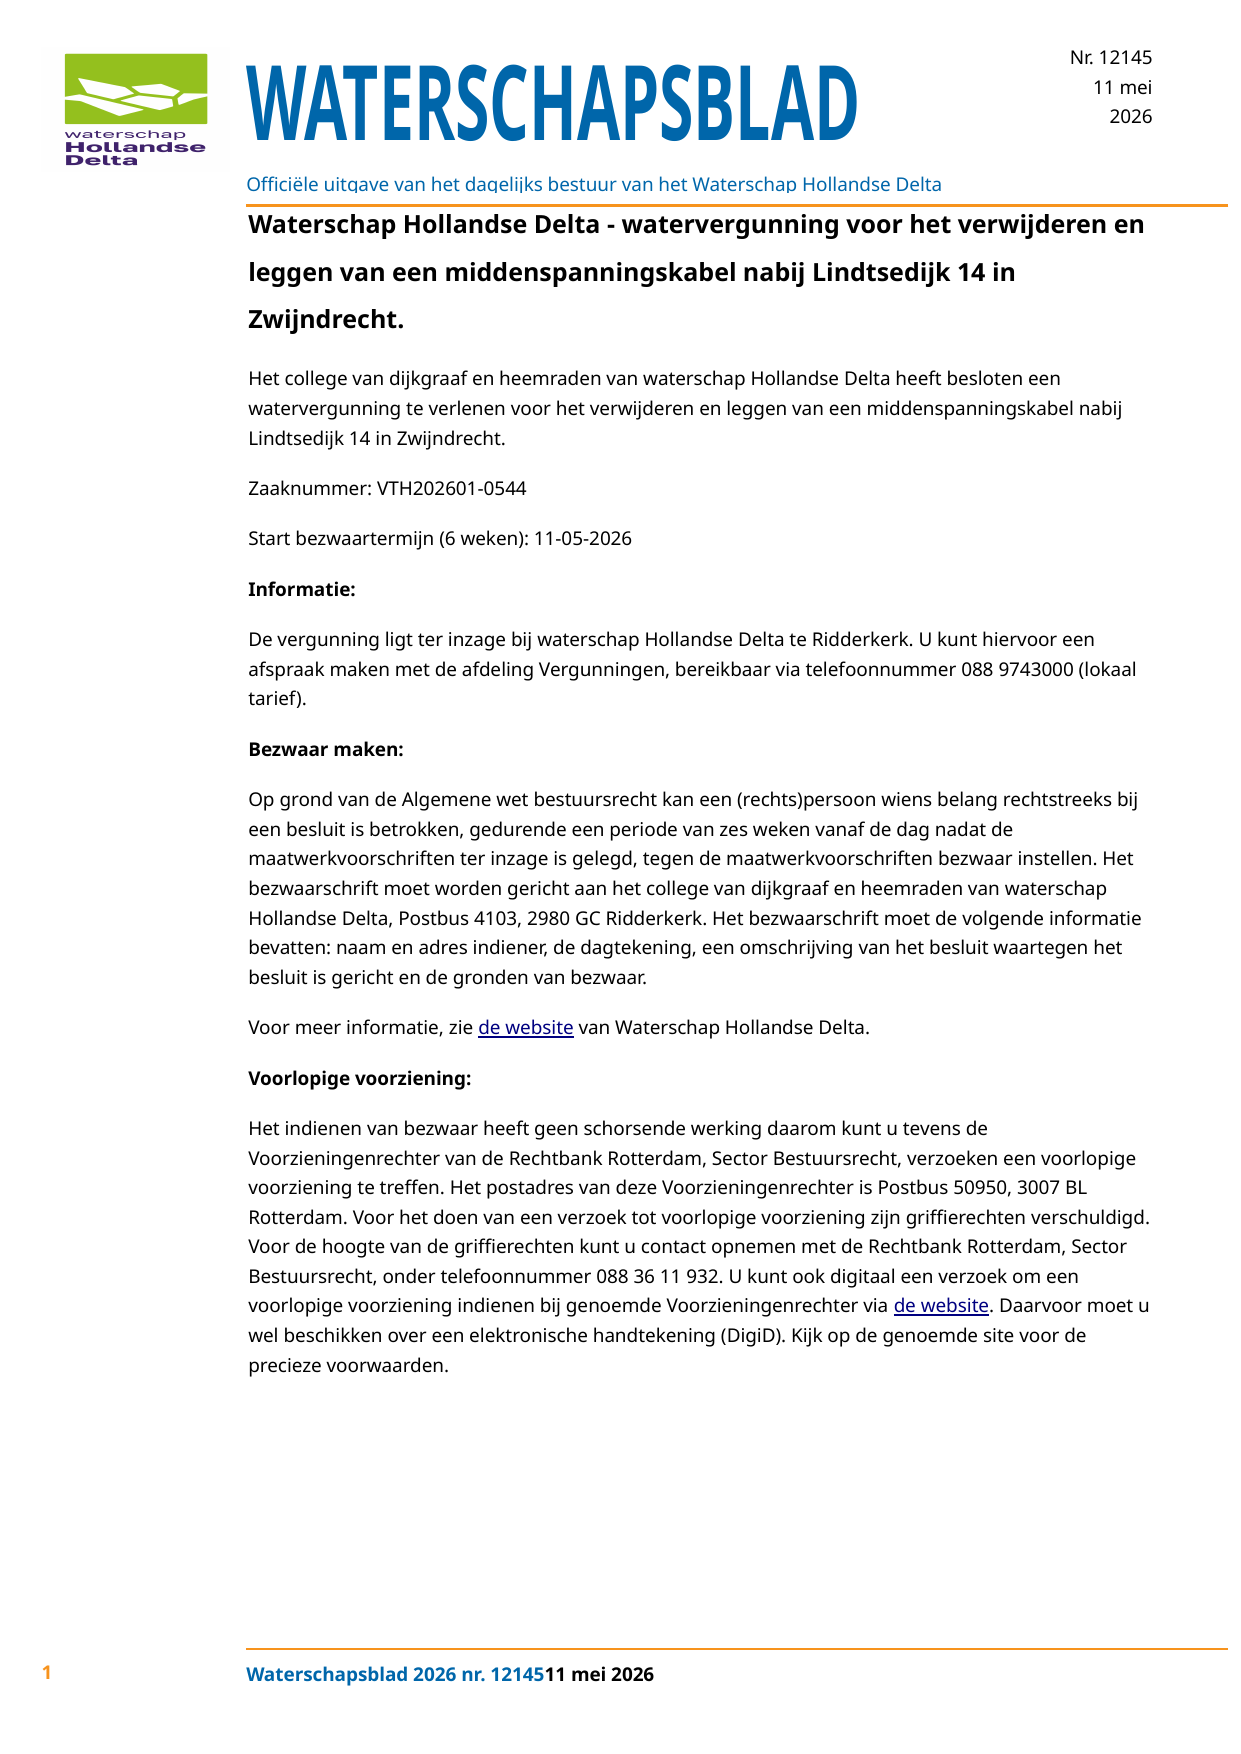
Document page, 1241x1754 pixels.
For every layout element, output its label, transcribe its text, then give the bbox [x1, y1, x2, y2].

text Voorlopige voorziening: [248, 1065, 1152, 1090]
text Op grond van de Algemene wet bestuursrecht kan een (rechts)persoon wiens belang rechtstreeks bij een besluit is betrokken, gedurende een periode van zes weken vanaf de dag nadat de maatwerkvoorschriften ter inzage is gelegd, tegen de maatwerkvoorschriften bezwaar instellen. Het bezwaarschrift moet worden gericht aan het college van dijkgraaf en heemraden van waterschap Hollandse Delta, Postbus 4103, 2980 GC Ridderkerk. Het bezwaarschrift moet de volgende informatie bevatten: naam en adres indiener, de dagtekening, een omschrijving van het besluit waartegen het besluit is gericht en de gronden van bezwaar. [248, 786, 1152, 989]
text Waterschap Hollandse Delta - watervergunning voor het verwijderen en leggen van een middenspanningskabel nabij Lindtsedijk 14 in Zwijndrecht. [248, 207, 1152, 336]
text Het college van dijkgraaf en heemraden van waterschap Hollandse Delta heeft besloten een watervergunning te verlenen voor het verwijderen en leggen van een middenspanningskabel nabij Lindtsedijk 14 in Zwijndrecht. [248, 366, 1152, 450]
text Bezwaar maken: [248, 736, 1152, 762]
text Het indienen van bezwaar heeft geen schorsende werking daarom kunt u tevens de Voorzieningenrechter van de Rechtbank Rotterdam, Sector Bestuursrecht, verzoeken een voorlopige voorziening te treffen. Het postadres van deze Voorzieningenrechter is Postbus 50950, 3007 BL Rotterdam. Voor het doen van een verzoek tot voorlopige voorziening zijn griffierechten verschuldigd. Voor de hoogte van de griffierechten kunt u contact opnemen met de Rechtbank Rotterdam, Sector Bestuursrecht, onder telefoonnummer 088 36 11 932. U kunt ook digitaal een verzoek om een voorlopige voorziening indienen bij genoemde Voorzieningenrechter via de website. Daarvoor moet u wel beschikken over een elektronische handtekening (DigiD). Kijk op de genoemde site voor de precieze voorwaarden. [248, 1115, 1152, 1377]
text De vergunning ligt ter inzage bij waterschap Hollandse Delta te Ridderkerk. U kunt hiervoor een afspraak maken met de afdeling Vergunningen, bereikbaar via telefoonnummer 088 9743000 (lokaal tarief). [248, 626, 1152, 711]
text Informatie: [248, 576, 1152, 602]
text Voor meer informatie, zie de website van Waterschap Hollandse Delta. [248, 1014, 1152, 1040]
text Start bezwaartermijn (6 weken): 11-05-2026 [248, 526, 1152, 551]
picture [41, 47, 231, 172]
text Zaaknummer: VTH202601-0544 [248, 475, 1152, 501]
